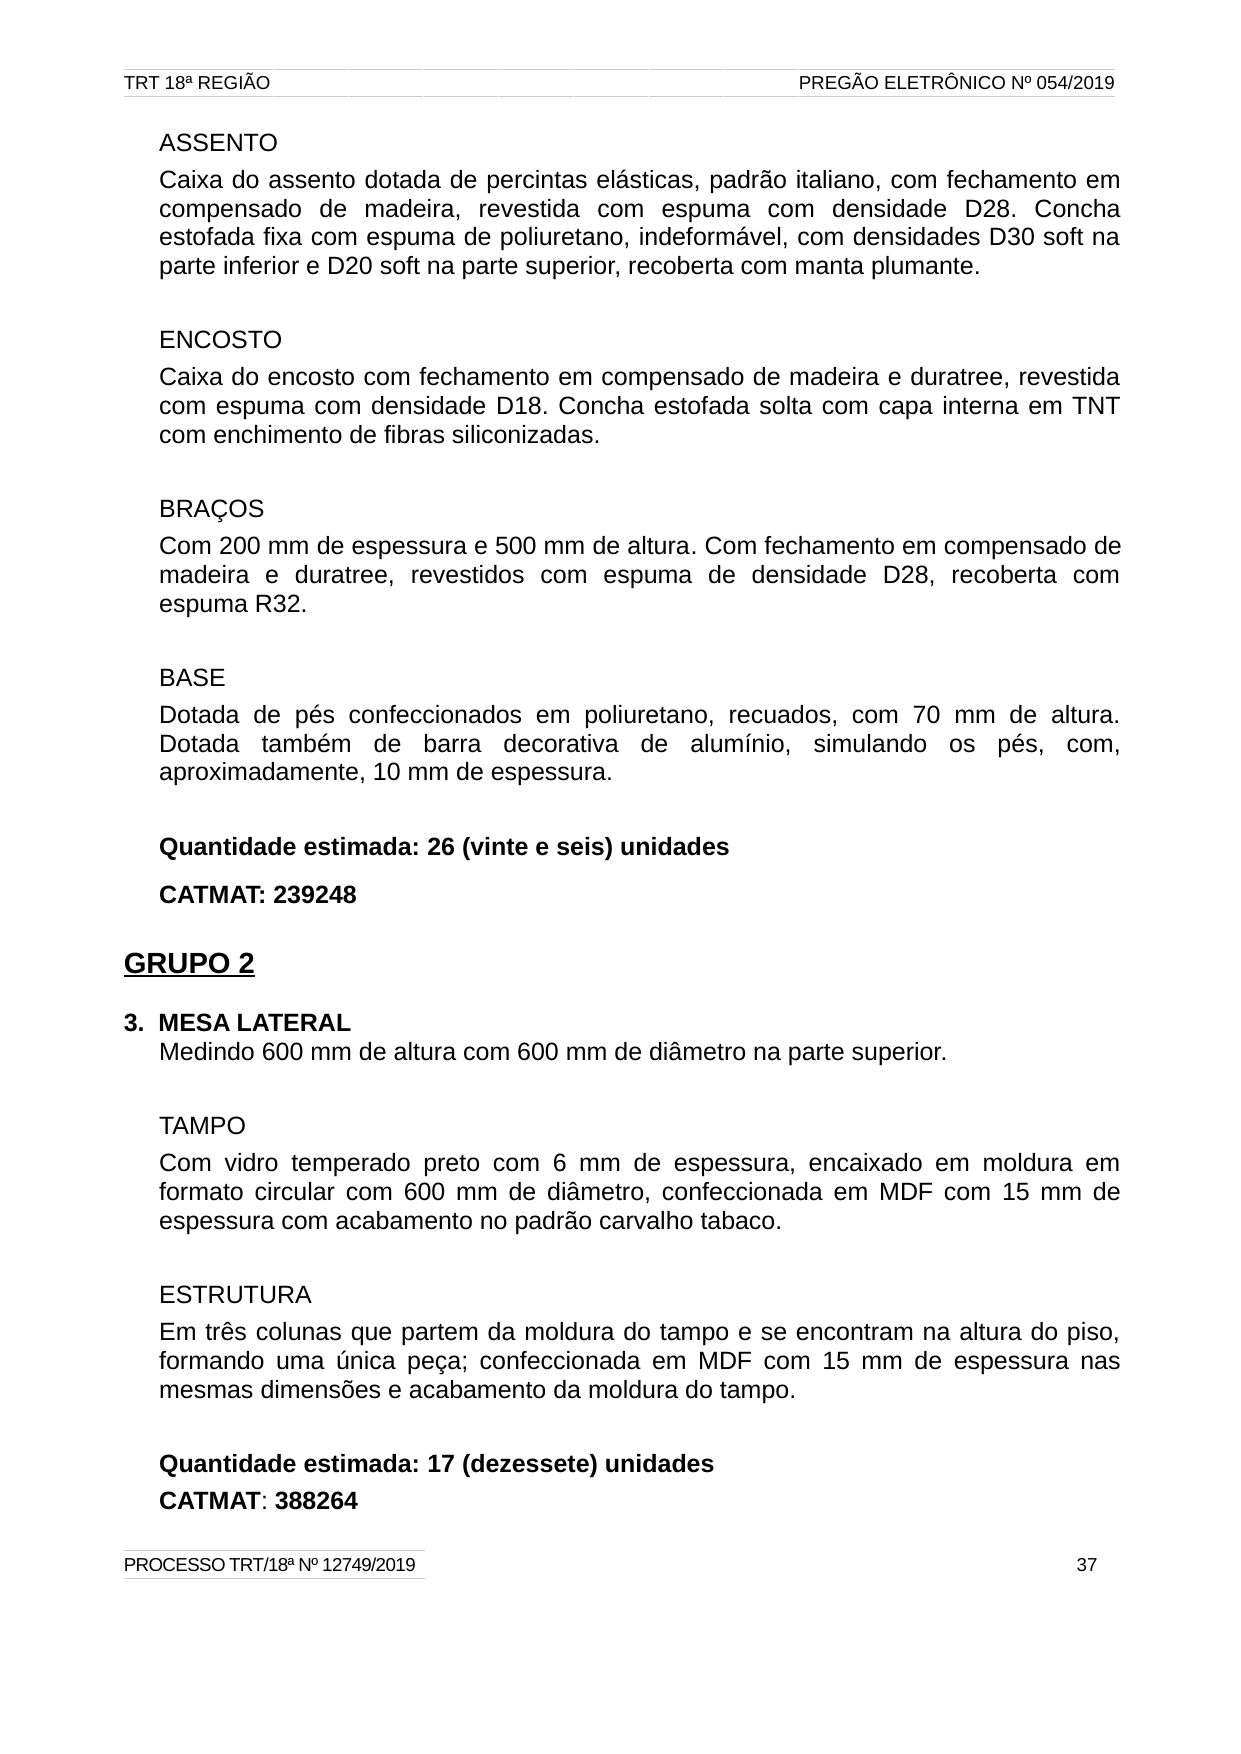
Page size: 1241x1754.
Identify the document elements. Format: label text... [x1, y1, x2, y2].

text BRAÇOS [159, 494, 1122, 523]
text Quantidade estimada: 17 (dezessete) unidades [159, 1449, 1122, 1478]
text CATMAT: 388264 [159, 1486, 1122, 1515]
text ASSENTO [159, 128, 1122, 157]
text GRUPO 2 [123, 946, 1122, 980]
text Caixa do assento dotada de percintas elásticas, padrão italiano, com fechamento em compensado de madeira, revestida com espuma com densidade D28. Concha estofada fixa com espuma de poliuretano, indeformável, com densidades D30 soft na parte inferior e D20 soft na parte superior, recoberta com manta plumante. [159, 165, 1122, 280]
text ENCOSTO [159, 325, 1122, 354]
text BASE [159, 663, 1122, 692]
text TAMPO [159, 1111, 1122, 1140]
text Quantidade estimada: 26 (vinte e seis) unidades [159, 832, 1122, 860]
text ESTRUTURA [159, 1280, 1122, 1309]
text Em três colunas que partem da moldura do tampo e se encontram na altura do piso, formando uma única peça; confeccionada em MDF com 15 mm de espessura nas mesmas dimensões e acabamento da moldura do tampo. [159, 1317, 1122, 1403]
text Medindo 600 mm de altura com 600 mm de diâmetro na parte superior. [159, 1037, 1122, 1066]
text Dotada de pés confeccionados em poliuretano, recuados, com 70 mm de altura. Dotada também de barra decorativa de alumínio, simulando os pés, com, aproximadamente, 10 mm de espessura. [159, 700, 1122, 786]
text CATMAT: 239248 [159, 880, 1122, 909]
text Com 200 mm de espessura e 500 mm de altura. Com fechamento em compensado de madeira e duratree, revestidos com espuma de densidade D28, recoberta com espuma R32. [159, 531, 1122, 617]
text Caixa do encosto com fechamento em compensado de madeira e duratree, revestida com espuma com densidade D18. Concha estofada solta com capa interna em TNT com enchimento de fibras siliconizadas. [159, 362, 1122, 449]
text 3. MESA LATERAL [123, 1008, 1122, 1037]
text Com vidro temperado preto com 6 mm de espessura, encaixado em moldura em formato circular com 600 mm de diâmetro, confeccionada em MDF com 15 mm de espessura com acabamento no padrão carvalho tabaco. [159, 1148, 1122, 1235]
